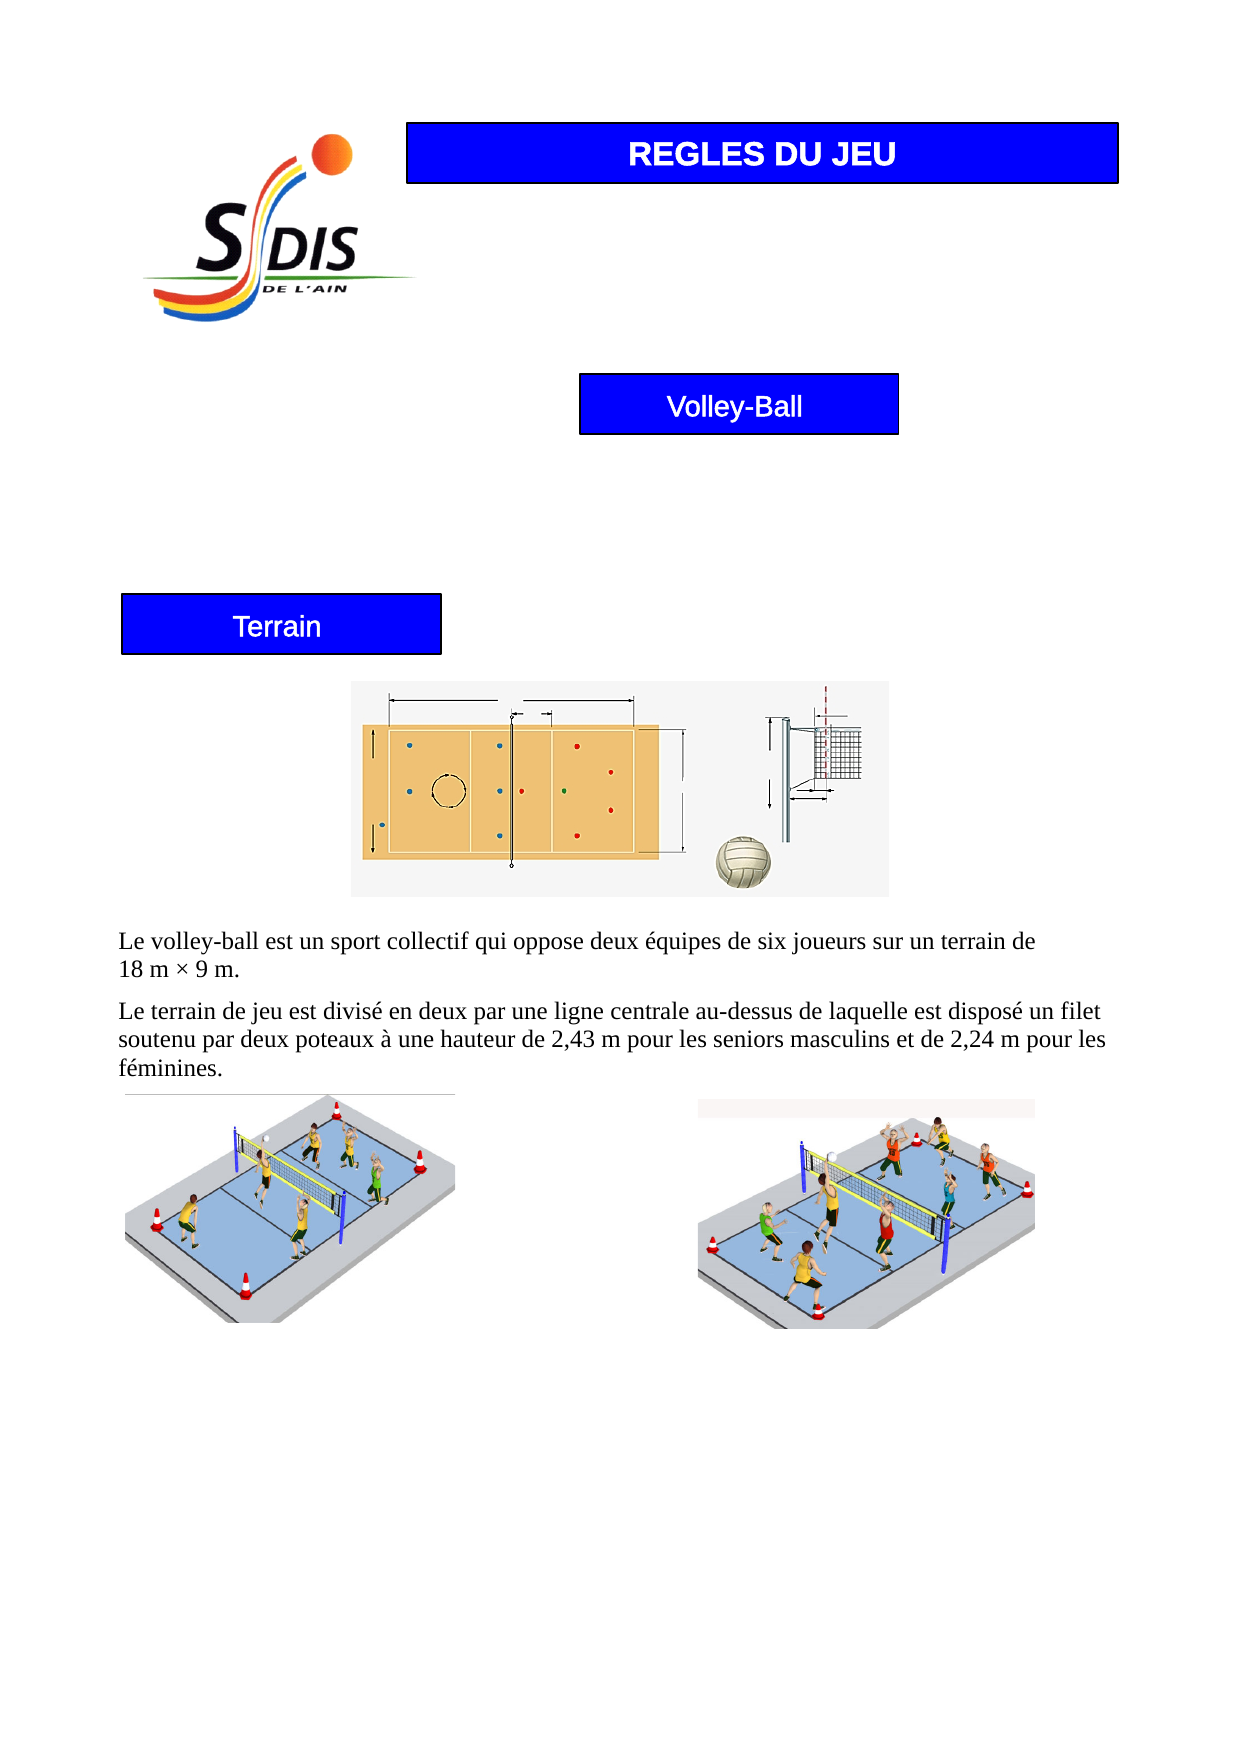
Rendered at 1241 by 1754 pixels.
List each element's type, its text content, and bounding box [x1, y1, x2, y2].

picture [697, 1099, 1035, 1329]
text Le volley-ball est un sport collectif qui oppose deux équipes de six joueurs sur un terrain de 18 m × 9 m. [118, 926, 1122, 983]
picture [125, 1094, 456, 1323]
text Le terrain de jeu est divisé en deux par une ligne centrale au-dessus de laquelle est disposé un filet soutenu par deux poteaux à une hauteur de 2,43 m pour les seniors masculins et de 2,24 m pour les féminines. [118, 996, 1122, 1082]
picture [350, 681, 890, 897]
